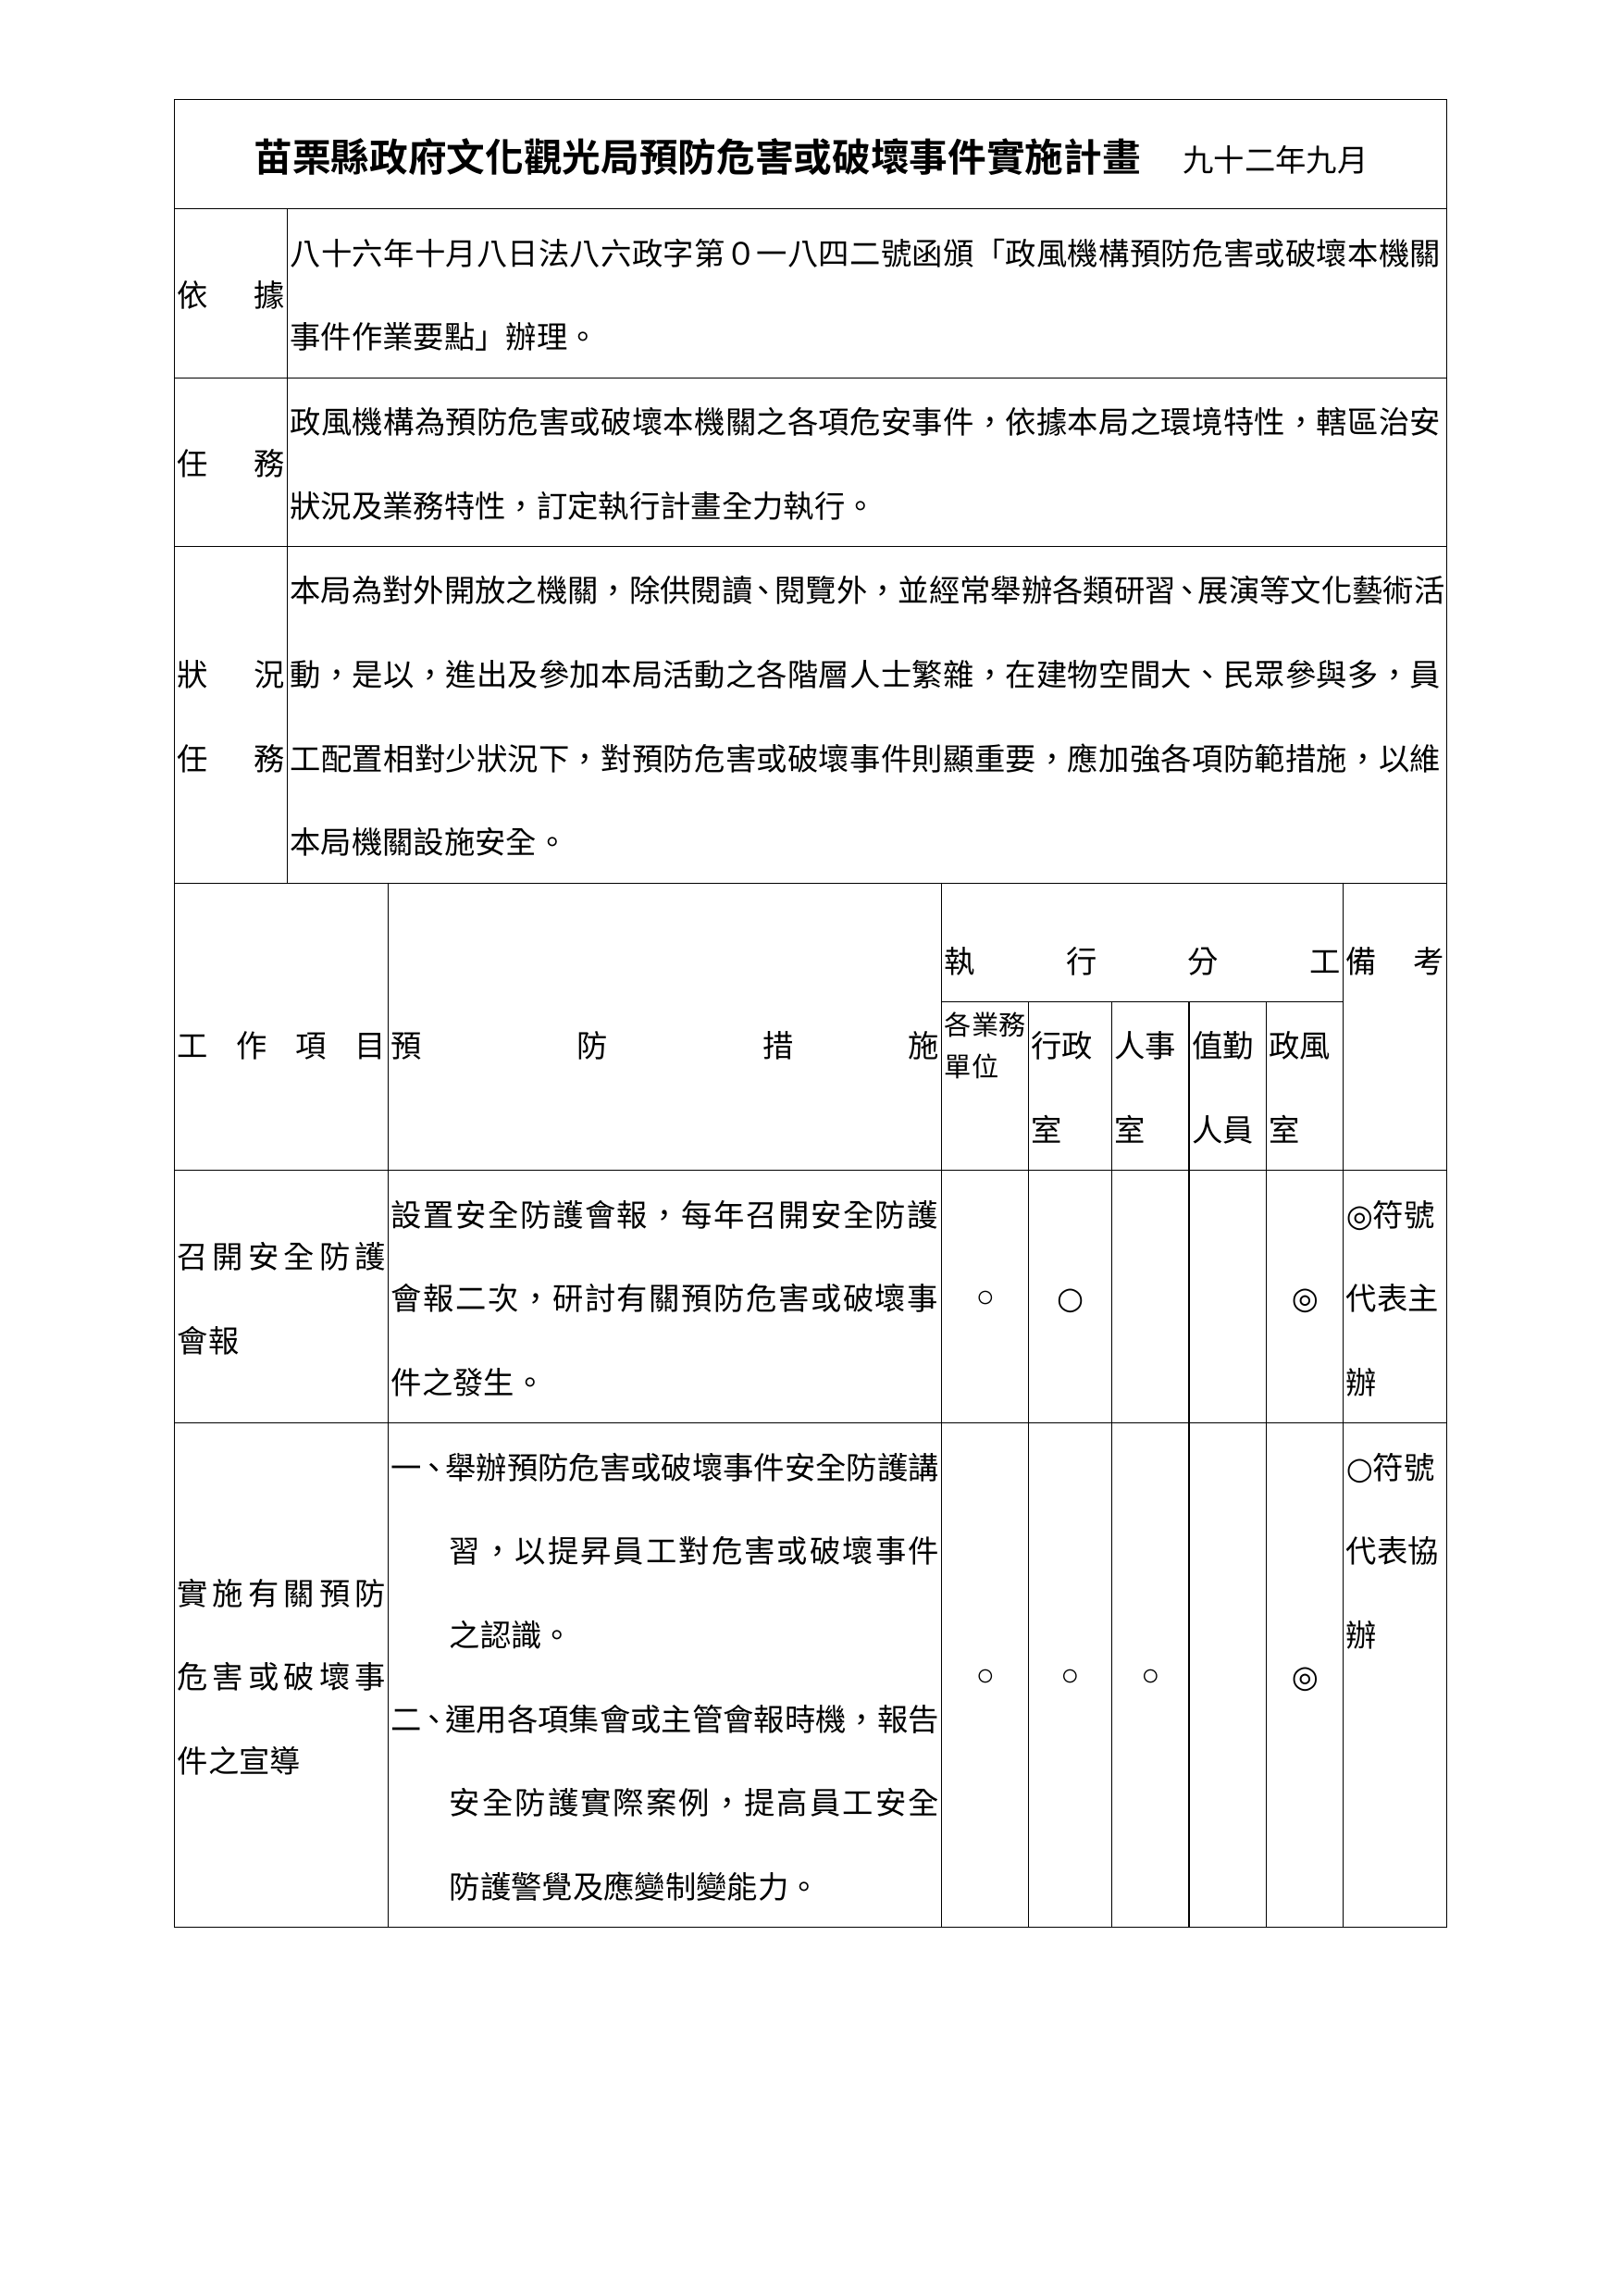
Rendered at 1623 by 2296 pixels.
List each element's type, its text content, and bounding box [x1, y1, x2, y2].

table_cell 實施有關預防危害或破壞事件之宣導 [175, 1423, 388, 1927]
table_cell ◎ [1267, 1171, 1343, 1422]
table_header 苗栗縣政府文化觀光局預防危害或破壞事件實施計畫 九十二年九月 [175, 100, 1446, 208]
table_cell 政風機構為預防危害或破壞本機關之各項危安事件，依據本局之環境特性，轄區治安狀況及業務特性，訂定執行計畫全力執行。 [288, 379, 1446, 546]
table_cell ○ [942, 1171, 1028, 1422]
table_cell 值勤人員 [1190, 1002, 1266, 1170]
table_cell ○ [1029, 1171, 1111, 1422]
table_cell 預 防 措 施 [389, 884, 941, 1170]
table_cell 本局為對外開放之機關，除供閱讀、閱覽外，並經常舉辦各類研習、展演等文化藝術活動，是以，進出及參加本局活動之各階層人士繁雜，在建物空間大、民眾參與多，員工配置相對少狀況下，對預防危害或破壞事件則顯重要，應加強各項防範措施，以維本局機關設施安全。 [288, 547, 1446, 882]
table_cell 人事室 [1112, 1002, 1188, 1170]
table_cell 一、舉辦預防危害或破壞事件安全防護講習，以提昇員工對危害或破壞事件之認識。 二、運用各項集會或主管會報時機，報告安全防護實際案例，提高員工安全防護警覺及應變制變能力。 [389, 1423, 941, 1927]
table_cell ◎ [1267, 1423, 1343, 1927]
table_cell 執 行 分 工 [942, 884, 1343, 1001]
table_cell 備考 [1344, 884, 1446, 1170]
table_cell 任務 [175, 379, 287, 546]
table_cell 依據 [175, 209, 287, 378]
table_cell 工 作 項 目 [175, 884, 388, 1170]
table_cell [1190, 1423, 1266, 1927]
table_cell ○符號代表協辦 [1344, 1423, 1446, 1927]
table_cell 設置安全防護會報，每年召開安全防護會報二次，研討有關預防危害或破壞事件之發生。 [389, 1171, 941, 1422]
table_cell [1112, 1171, 1188, 1422]
table_cell ○ [1112, 1423, 1188, 1927]
table_cell 狀況 任務 [175, 547, 287, 882]
table_cell 八十六年十月八日法八六政字第０一八四二號函頒「政風機構預防危害或破壞本機關事件作業要點」辦理。 [288, 209, 1446, 378]
table_cell ◎符號代表主辦 [1344, 1171, 1446, 1422]
table_cell ○ [1029, 1423, 1111, 1927]
table_cell [1190, 1171, 1266, 1422]
table_cell ○ [942, 1423, 1028, 1927]
table_cell 各業務單位 [942, 1002, 1028, 1170]
table_cell 召開安全防護會報 [175, 1171, 388, 1422]
table_cell 政風室 [1267, 1002, 1343, 1170]
table_cell 行政室 [1029, 1002, 1111, 1170]
